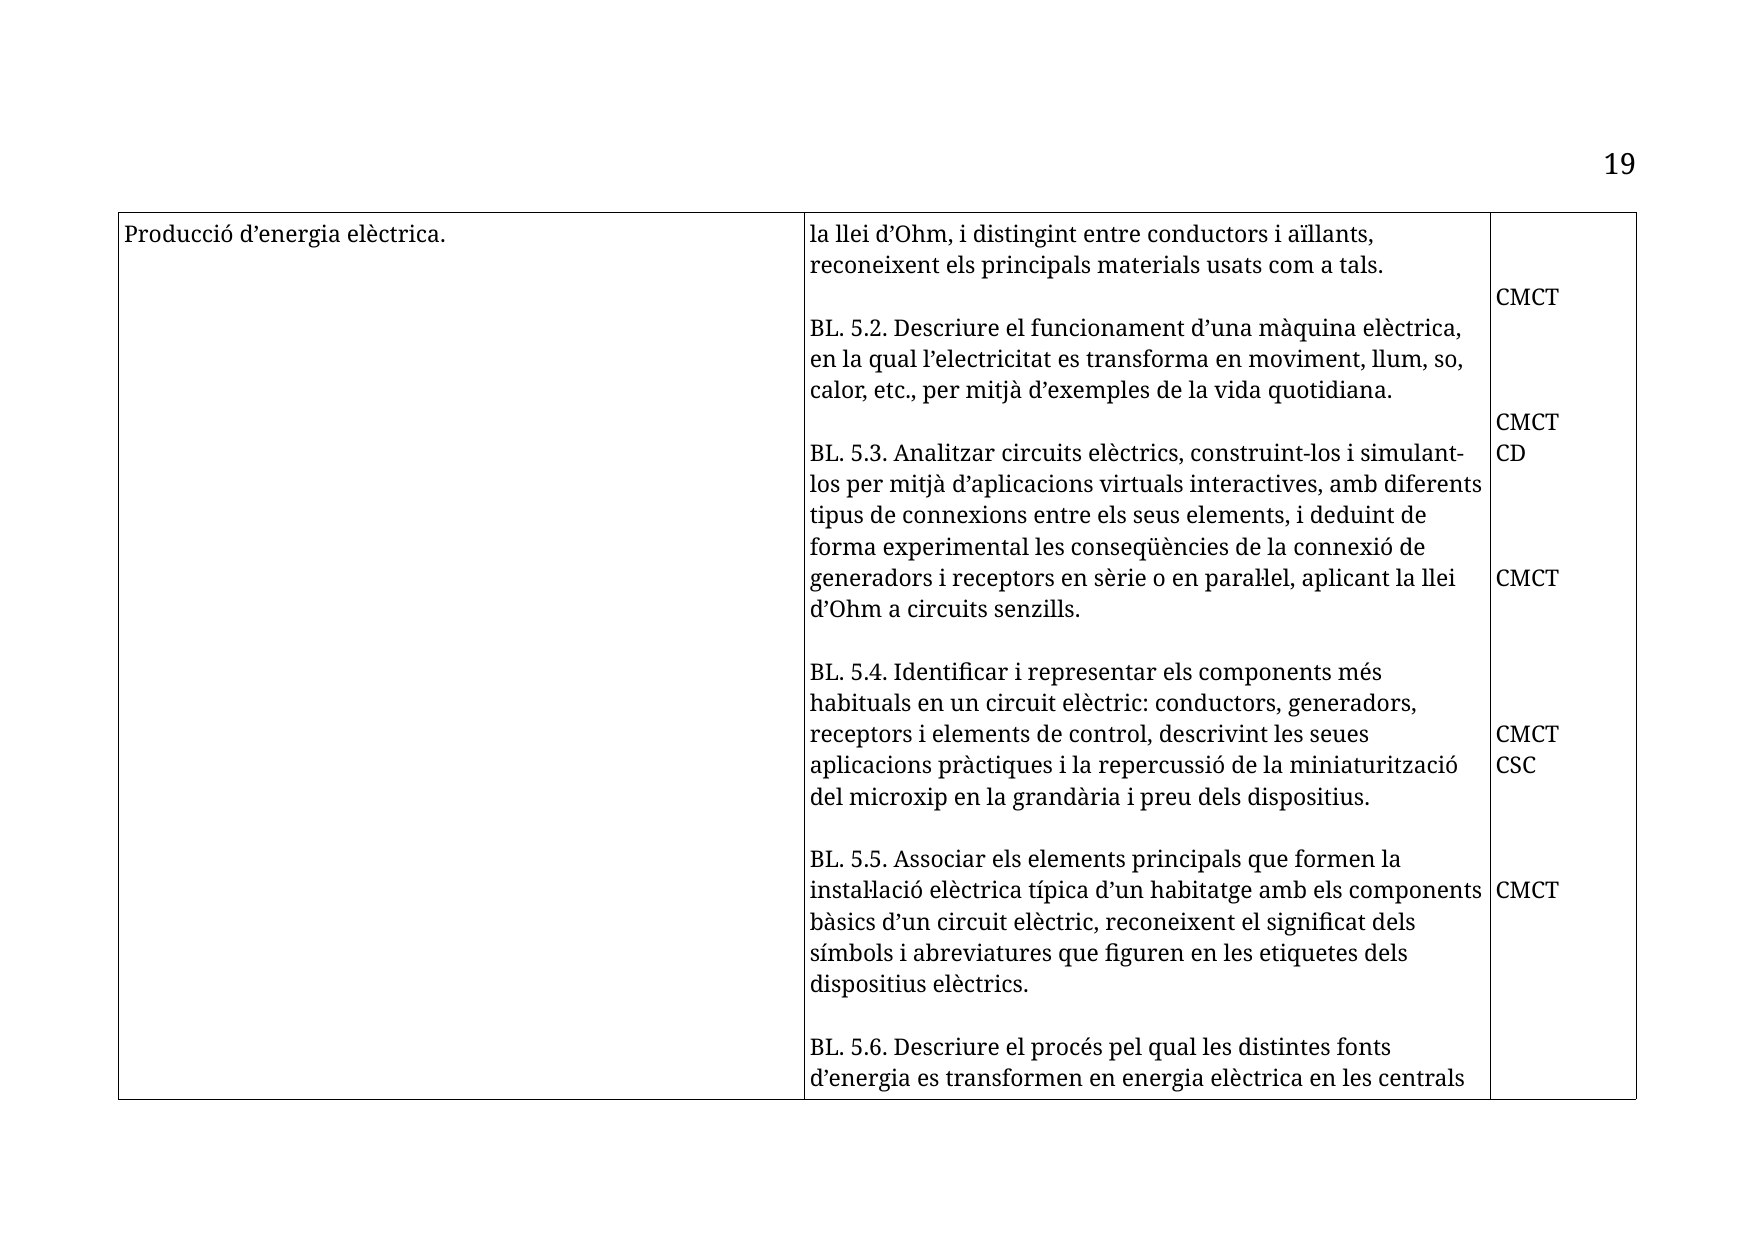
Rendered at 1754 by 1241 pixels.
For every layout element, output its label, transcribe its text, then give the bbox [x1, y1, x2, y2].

table_cell la llei d’Ohm, i distingint entre conductors i aïllants, reconeixent els principals materials usats com a tals. BL. 5.2. Descriure el funcionament d’una màquina elèctrica, en la qual l’electricitat es transforma en moviment, llum, so, calor, etc., per mitjà d’exemples de la vida quotidiana. BL. 5.3. Analitzar circuits elèctrics, construint-los i simulant-los per mitjà d’aplicacions virtuals interactives, amb diferents tipus de connexions entre els seus elements, i deduint de forma experimental les conseqüències de la connexió de generadors i receptors en sèrie o en paral·lel, aplicant la llei d’Ohm a circuits senzills. BL. 5.4. Identificar i representar els components més habituals en un circuit elèctric: conductors, generadors, receptors i elements de control, descrivint les seues aplicacions pràctiques i la repercussió de la miniaturització del microxip en la grandària i preu dels dispositius. BL. 5.5. Associar els elements principals que formen la instal·lació elèctrica típica d’un habitatge amb els components bàsics d’un circuit elèctric, reconeixent el significat dels símbols i abreviatures que figuren en les etiquetes dels dispositius elèctrics. BL. 5.6. Descriure el procés pel qual les distintes fonts d’energia es transformen en energia elèctrica en les centrals [805, 213, 1490, 1099]
table_cell CMCT CMCT CD CMCT CMCT CSC CMCT [1491, 213, 1636, 1099]
table_cell Producció d’energia elèctrica. [119, 213, 804, 1099]
